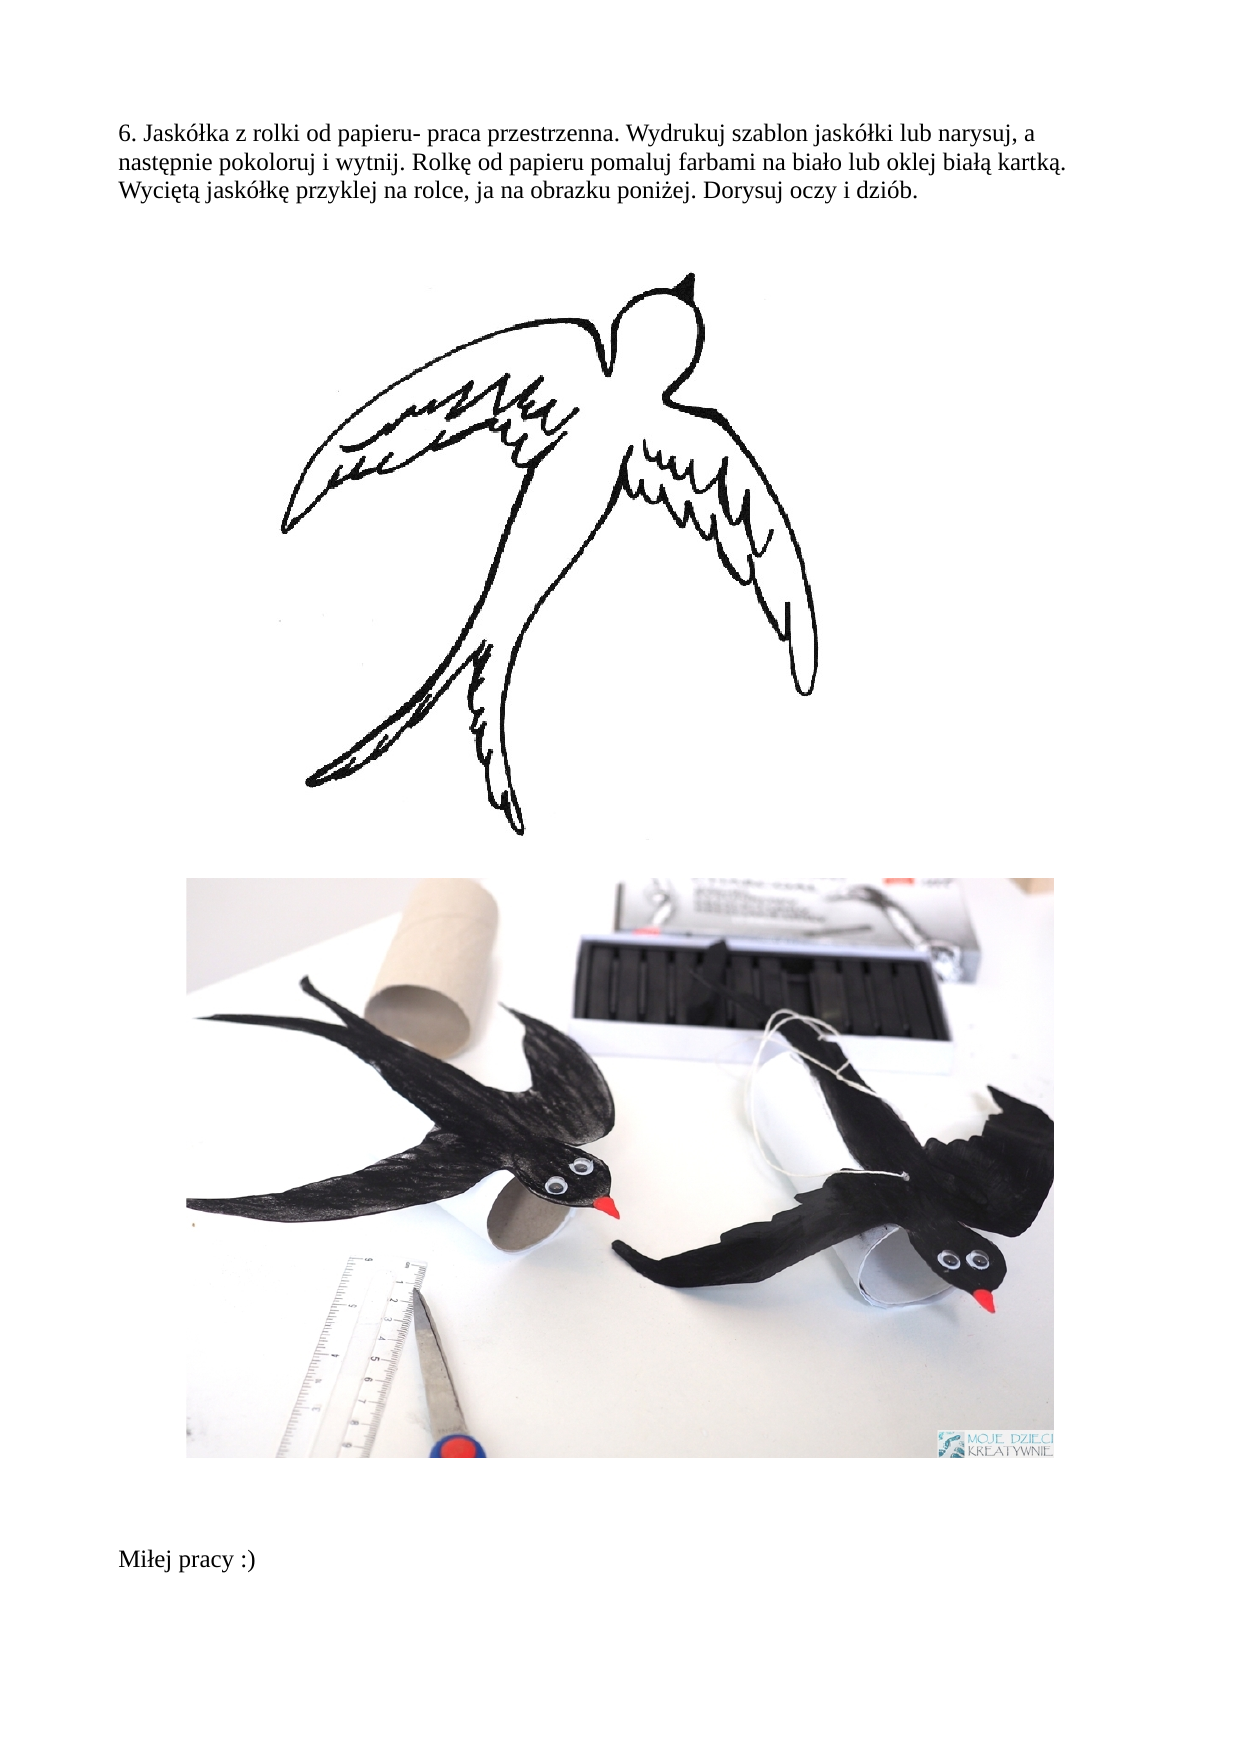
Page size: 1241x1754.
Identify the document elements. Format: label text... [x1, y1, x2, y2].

picture [186, 878, 1054, 1458]
picture [157, 233, 1083, 851]
text Miłej pracy :) [118, 1544, 1122, 1573]
text 6. Jaskółka z rolki od papieru- praca przestrzenna. Wydrukuj szablon jaskółki lub narysuj, a następnie pokoloruj i wytnij. Rolkę od papieru pomaluj farbami na biało lub oklej białą kartką. Wyciętą jaskółkę przyklej na rolce, ja na obrazku poniżej. Dorysuj oczy i dziób. [118, 118, 1122, 204]
